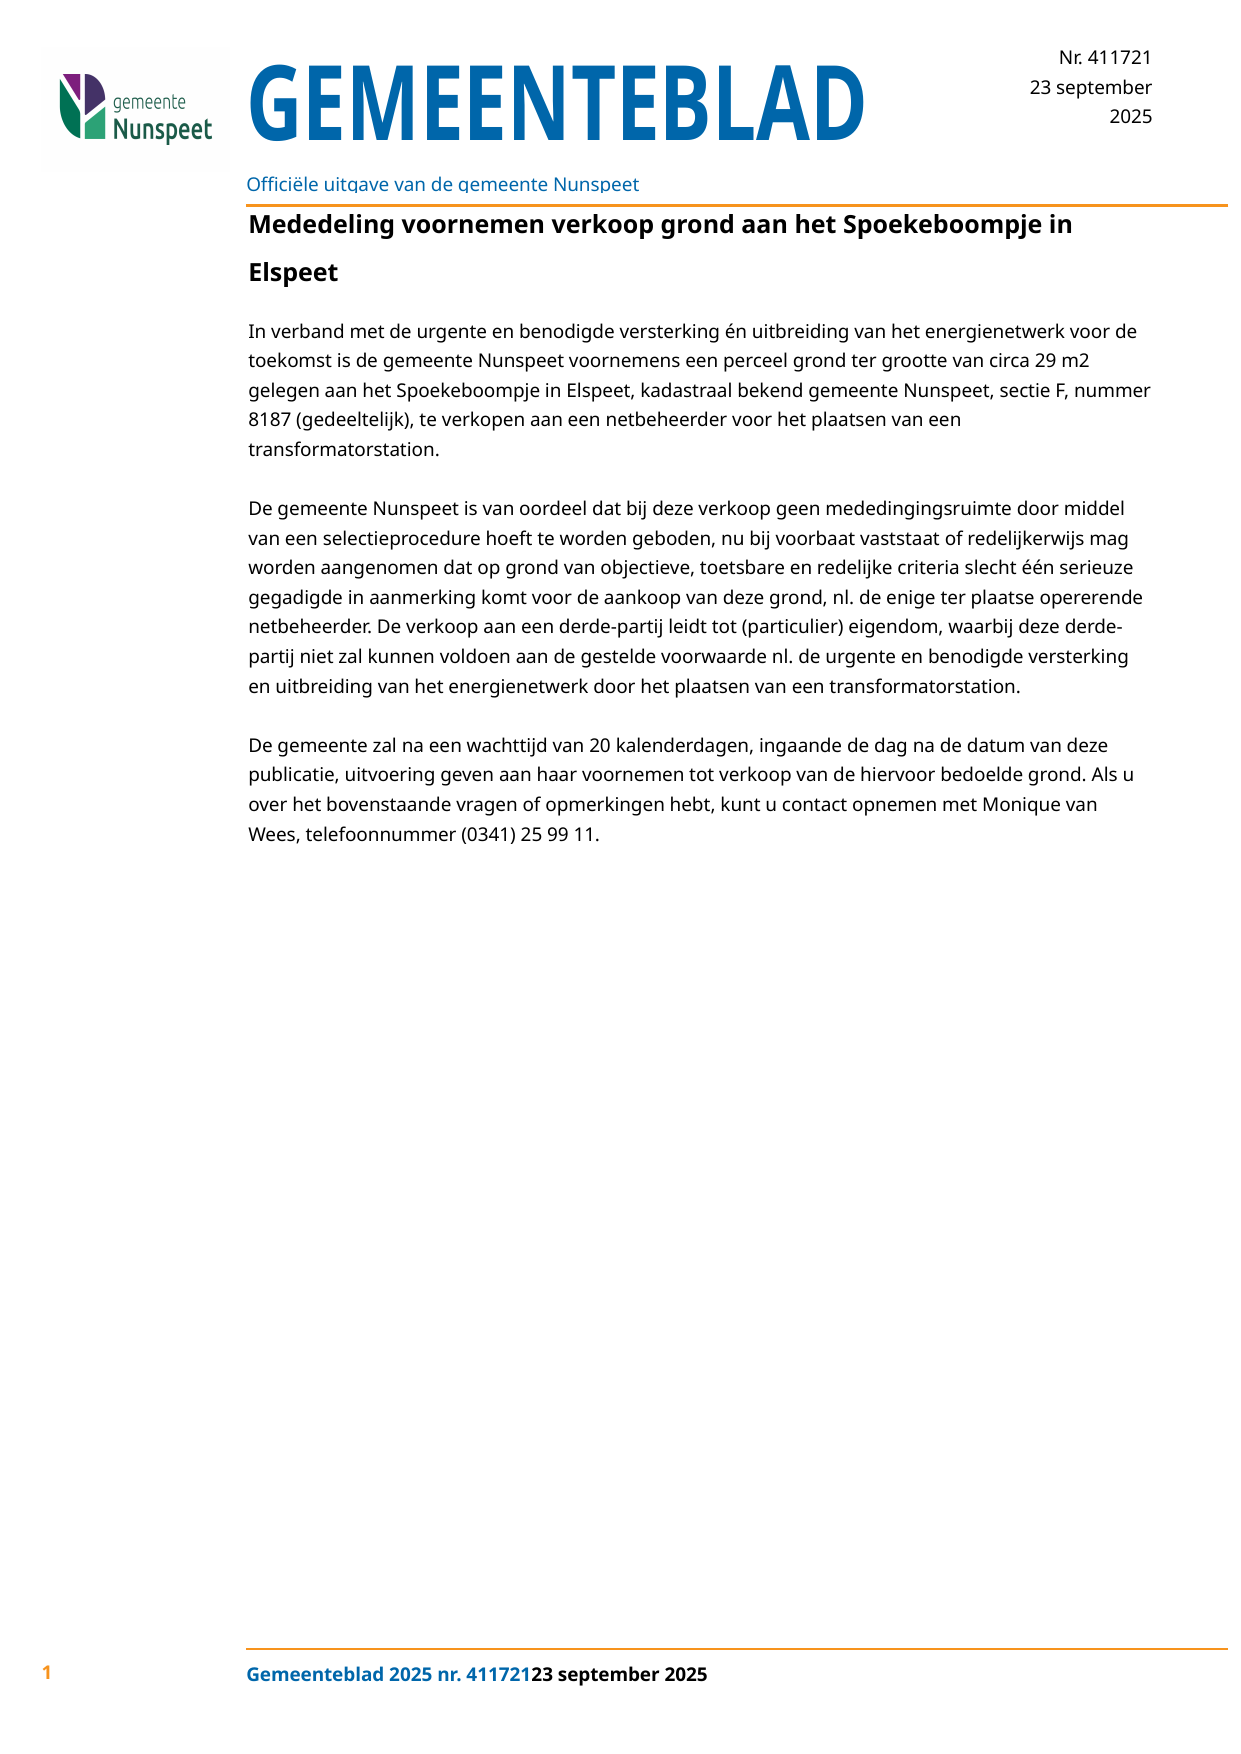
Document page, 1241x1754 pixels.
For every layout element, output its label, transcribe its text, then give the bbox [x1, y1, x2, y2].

picture [41, 47, 231, 172]
text In verband met de urgente en benodigde versterking én uitbreiding van het energienetwerk voor de toekomst is de gemeente Nunspeet voornemens een perceel grond ter grootte van circa 29 m2 gelegen aan het Spoekeboompje in Elspeet, kadastraal bekend gemeente Nunspeet, sectie F, nummer 8187 (gedeeltelijk), te verkopen aan een netbeheerder voor het plaatsen van een transformatorstation. [248, 318, 1152, 462]
text De gemeente Nunspeet is van oordeel dat bij deze verkoop geen mededingingsruimte door middel van een selectieprocedure hoeft te worden geboden, nu bij voorbaat vaststaat of redelijkerwijs mag worden aangenomen dat op grond van objectieve, toetsbare en redelijke criteria slecht één serieuze gegadigde in aanmerking komt voor de aankoop van deze grond, nl. de enige ter plaatse opererende netbeheerder. De verkoop aan een derde-partij leidt tot (particulier) eigendom, waarbij deze derde-partij niet zal kunnen voldoen aan de gestelde voorwaarde nl. de urgente en benodigde versterking en uitbreiding van het energienetwerk door het plaatsen van een transformatorstation. [248, 495, 1152, 699]
text De gemeente zal na een wachttijd van 20 kalenderdagen, ingaande de dag na de datum van deze publicatie, uitvoering geven aan haar voornemen tot verkoop van de hiervoor bedoelde grond. Als u over het bovenstaande vragen of opmerkingen hebt, kunt u contact opnemen met Monique van Wees, telefoonnummer (0341) 25 99 11. [248, 732, 1152, 847]
text Mededeling voornemen verkoop grond aan het Spoekeboompje in Elspeet [248, 207, 1152, 288]
